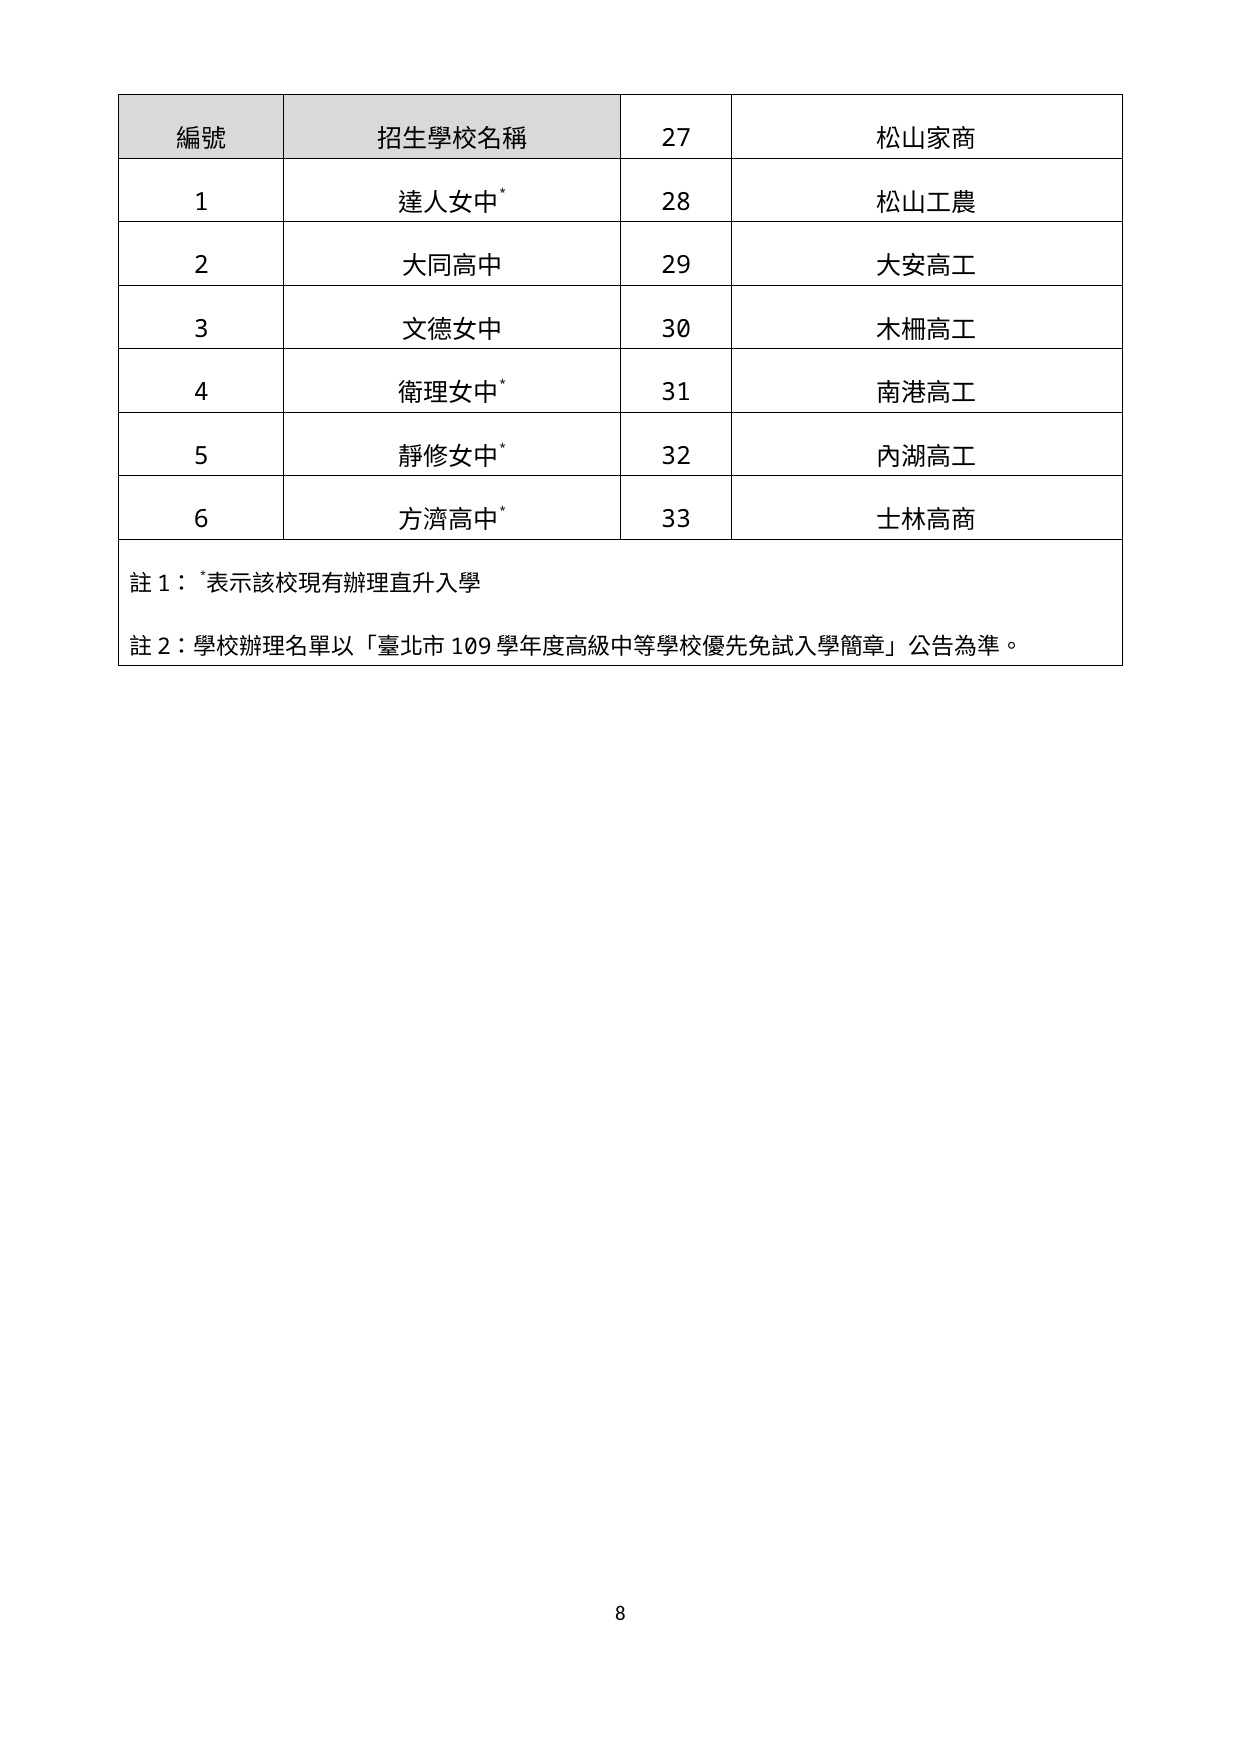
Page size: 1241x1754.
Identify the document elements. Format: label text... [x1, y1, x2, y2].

table_cell 內湖高工 [732, 413, 1122, 475]
table_cell 33 [621, 476, 731, 539]
table_cell 大同高中 [284, 222, 620, 285]
table_cell 29 [621, 222, 731, 285]
table_cell 招生學校名稱 [284, 95, 620, 158]
table_cell 士林高商 [732, 476, 1122, 539]
table_cell 2 [119, 222, 283, 285]
table_cell 方濟高中* [284, 476, 620, 539]
table_cell 松山工農 [732, 159, 1122, 221]
table_cell 5 [119, 413, 283, 475]
table_cell 6 [119, 476, 283, 539]
table_cell 30 [621, 286, 731, 348]
table_cell 達人女中* [284, 159, 620, 221]
table_cell 27 [621, 95, 731, 158]
table_cell 32 [621, 413, 731, 475]
table_cell 註1： *表示該校現有辦理直升入學 註2：學校辦理名單以「臺北市109學年度高級中等學校優先免試入學簡章」公告為準。 [119, 540, 1122, 665]
table_cell 靜修女中* [284, 413, 620, 475]
table_cell 編號 [119, 95, 283, 158]
table_cell 1 [119, 159, 283, 221]
table_cell 4 [119, 349, 283, 412]
table_cell 木柵高工 [732, 286, 1122, 348]
table_cell 松山家商 [732, 95, 1122, 158]
table_cell 大安高工 [732, 222, 1122, 285]
table_cell 28 [621, 159, 731, 221]
table_cell 南港高工 [732, 349, 1122, 412]
table_cell 3 [119, 286, 283, 348]
table_cell 文德女中 [284, 286, 620, 348]
table_cell 衛理女中* [284, 349, 620, 412]
table_cell 31 [621, 349, 731, 412]
